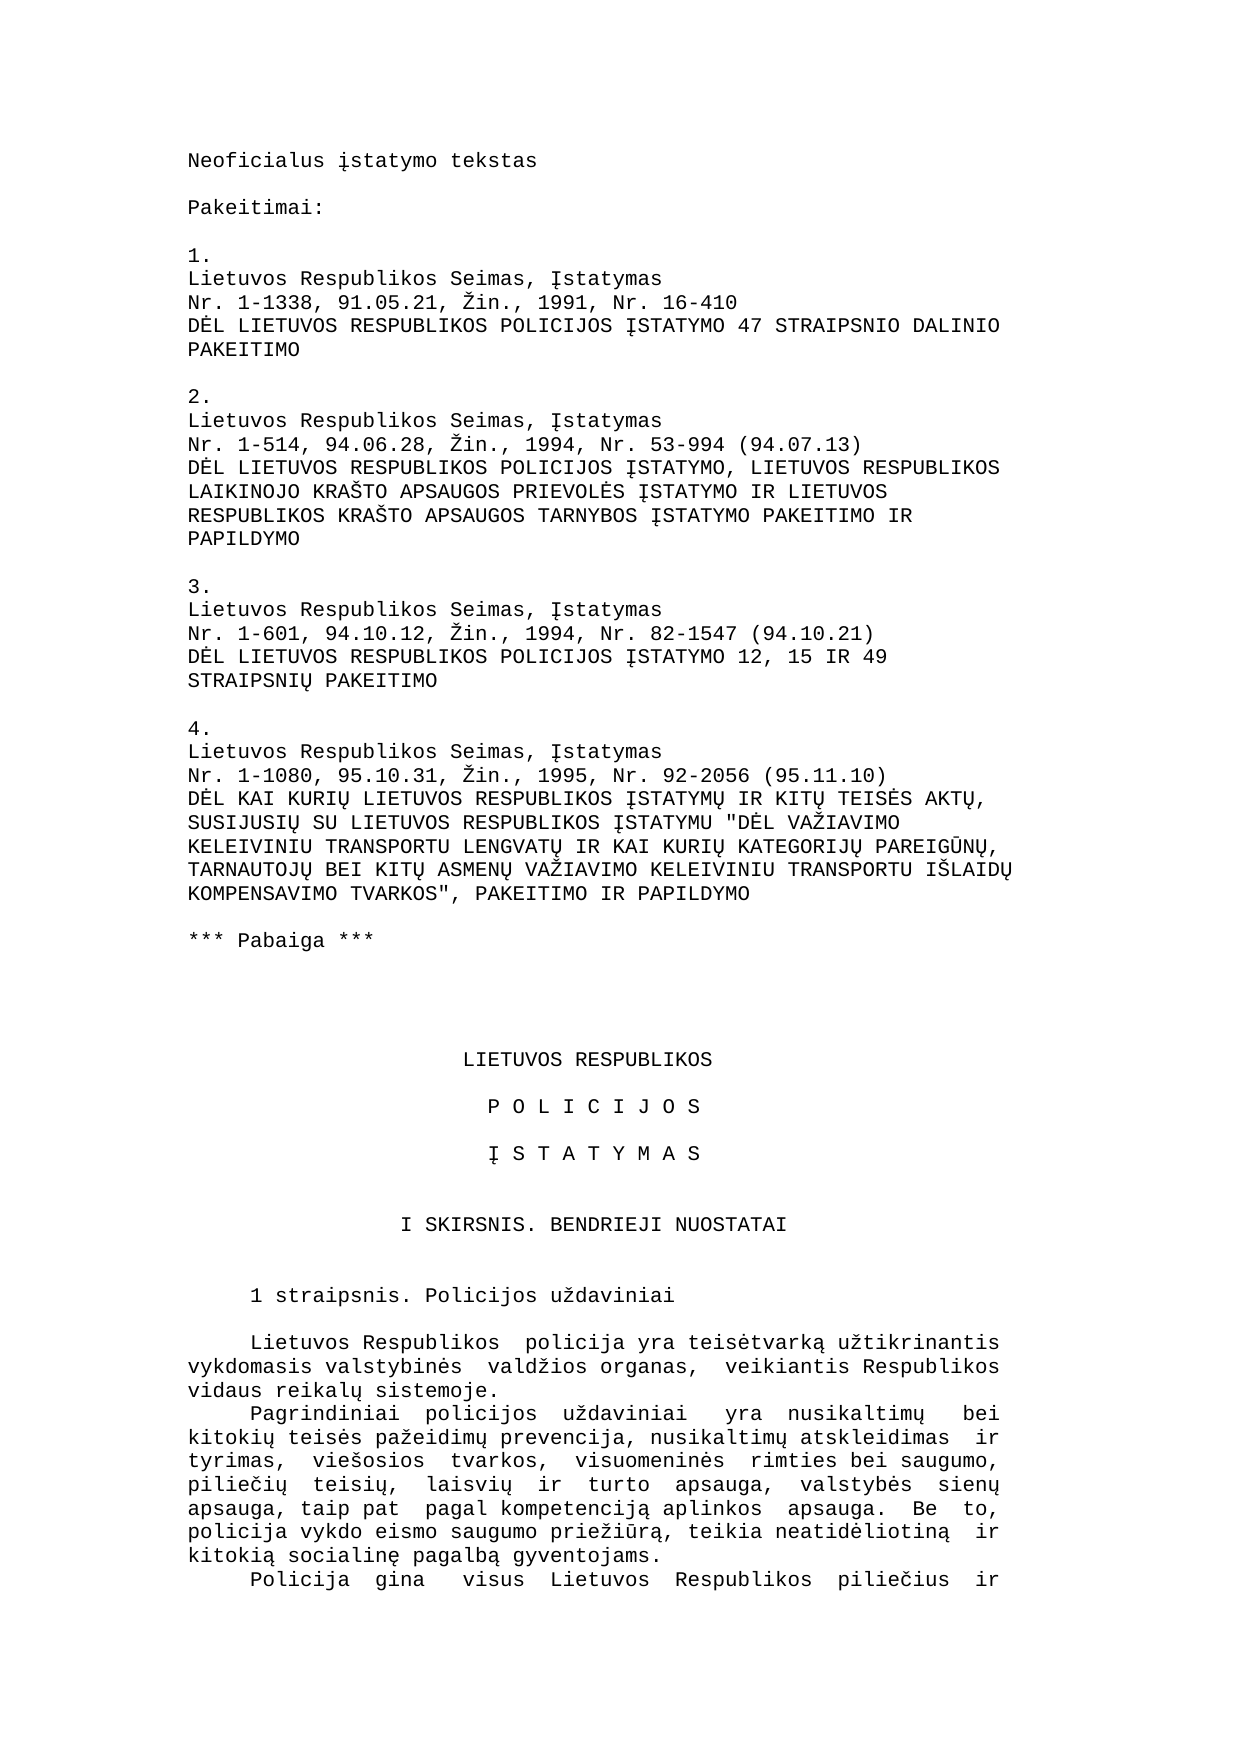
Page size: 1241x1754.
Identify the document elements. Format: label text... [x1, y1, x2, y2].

text STRAIPSNIŲ PAKEITIMO [187, 670, 1053, 694]
text tyrimas, viešosios tvarkos, visuomeninės rimties bei saugumo, [187, 1451, 1053, 1474]
text Neoficialus įstatymo tekstas [187, 150, 1053, 174]
text Lietuvos Respublikos policija yra teisėtvarką užtikrinantis [187, 1332, 1053, 1356]
text Nr. 1-1338, 91.05.21, Žin., 1991, Nr. 16-410 [187, 292, 1053, 316]
text RESPUBLIKOS KRAŠTO APSAUGOS TARNYBOS ĮSTATYMO PAKEITIMO IR [187, 505, 1053, 528]
text KELEIVINIU TRANSPORTU LENGVATŲ IR KAI KURIŲ KATEGORIJŲ PAREIGŪNŲ, [187, 836, 1053, 859]
text Lietuvos Respublikos Seimas, Įstatymas [187, 599, 1053, 623]
text 1. [187, 244, 1053, 268]
text Į S T A T Y M A S [187, 1143, 1053, 1167]
text vykdomasis valstybinės valdžios organas, veikiantis Respublikos [187, 1356, 1053, 1379]
text Pakeitimai: [187, 197, 1053, 221]
text Pagrindiniai policijos uždaviniai yra nusikaltimų bei [187, 1403, 1053, 1427]
text *** Pabaiga *** [187, 930, 1053, 954]
text DĖL LIETUVOS RESPUBLIKOS POLICIJOS ĮSTATYMO, LIETUVOS RESPUBLIKOS [187, 457, 1053, 481]
text DĖL LIETUVOS RESPUBLIKOS POLICIJOS ĮSTATYMO 47 STRAIPSNIO DALINIO [187, 316, 1053, 339]
text kitokią socialinę pagalbą gyventojams. [187, 1545, 1053, 1569]
text 1 straipsnis. Policijos uždaviniai [187, 1285, 1053, 1309]
text TARNAUTOJŲ BEI KITŲ ASMENŲ VAŽIAVIMO KELEIVINIU TRANSPORTU IŠLAIDŲ [187, 859, 1053, 883]
text Lietuvos Respublikos Seimas, Įstatymas [187, 410, 1053, 434]
text PAPILDYMO [187, 528, 1053, 552]
text I SKIRSNIS. BENDRIEJI NUOSTATAI [187, 1214, 1053, 1238]
text Nr. 1-1080, 95.10.31, Žin., 1995, Nr. 92-2056 (95.11.10) [187, 765, 1053, 788]
text apsauga, taip pat pagal kompetenciją aplinkos apsauga. Be to, [187, 1498, 1053, 1521]
text P O L I C I J O S [187, 1096, 1053, 1119]
text 3. [187, 576, 1053, 599]
text Lietuvos Respublikos Seimas, Įstatymas [187, 741, 1053, 765]
text piliečių teisių, laisvių ir turto apsauga, valstybės sienų [187, 1474, 1053, 1498]
text kitokių teisės pažeidimų prevencija, nusikaltimų atskleidimas ir [187, 1427, 1053, 1451]
text Nr. 1-514, 94.06.28, Žin., 1994, Nr. 53-994 (94.07.13) [187, 434, 1053, 457]
text DĖL KAI KURIŲ LIETUVOS RESPUBLIKOS ĮSTATYMŲ IR KITŲ TEISĖS AKTŲ, [187, 788, 1053, 812]
text policija vykdo eismo saugumo priežiūrą, teikia neatidėliotiną ir [187, 1521, 1053, 1545]
text LIETUVOS RESPUBLIKOS [187, 1048, 1053, 1072]
text Policija gina visus Lietuvos Respublikos piliečius ir [187, 1569, 1053, 1592]
text 2. [187, 386, 1053, 410]
text SUSIJUSIŲ SU LIETUVOS RESPUBLIKOS ĮSTATYMU "DĖL VAŽIAVIMO [187, 812, 1053, 836]
text 4. [187, 717, 1053, 741]
text DĖL LIETUVOS RESPUBLIKOS POLICIJOS ĮSTATYMO 12, 15 IR 49 [187, 647, 1053, 670]
text KOMPENSAVIMO TVARKOS", PAKEITIMO IR PAPILDYMO [187, 883, 1053, 907]
text LAIKINOJO KRAŠTO APSAUGOS PRIEVOLĖS ĮSTATYMO IR LIETUVOS [187, 481, 1053, 505]
text Lietuvos Respublikos Seimas, Įstatymas [187, 268, 1053, 292]
text vidaus reikalų sistemoje. [187, 1379, 1053, 1403]
text Nr. 1-601, 94.10.12, Žin., 1994, Nr. 82-1547 (94.10.21) [187, 623, 1053, 647]
text PAKEITIMO [187, 339, 1053, 363]
